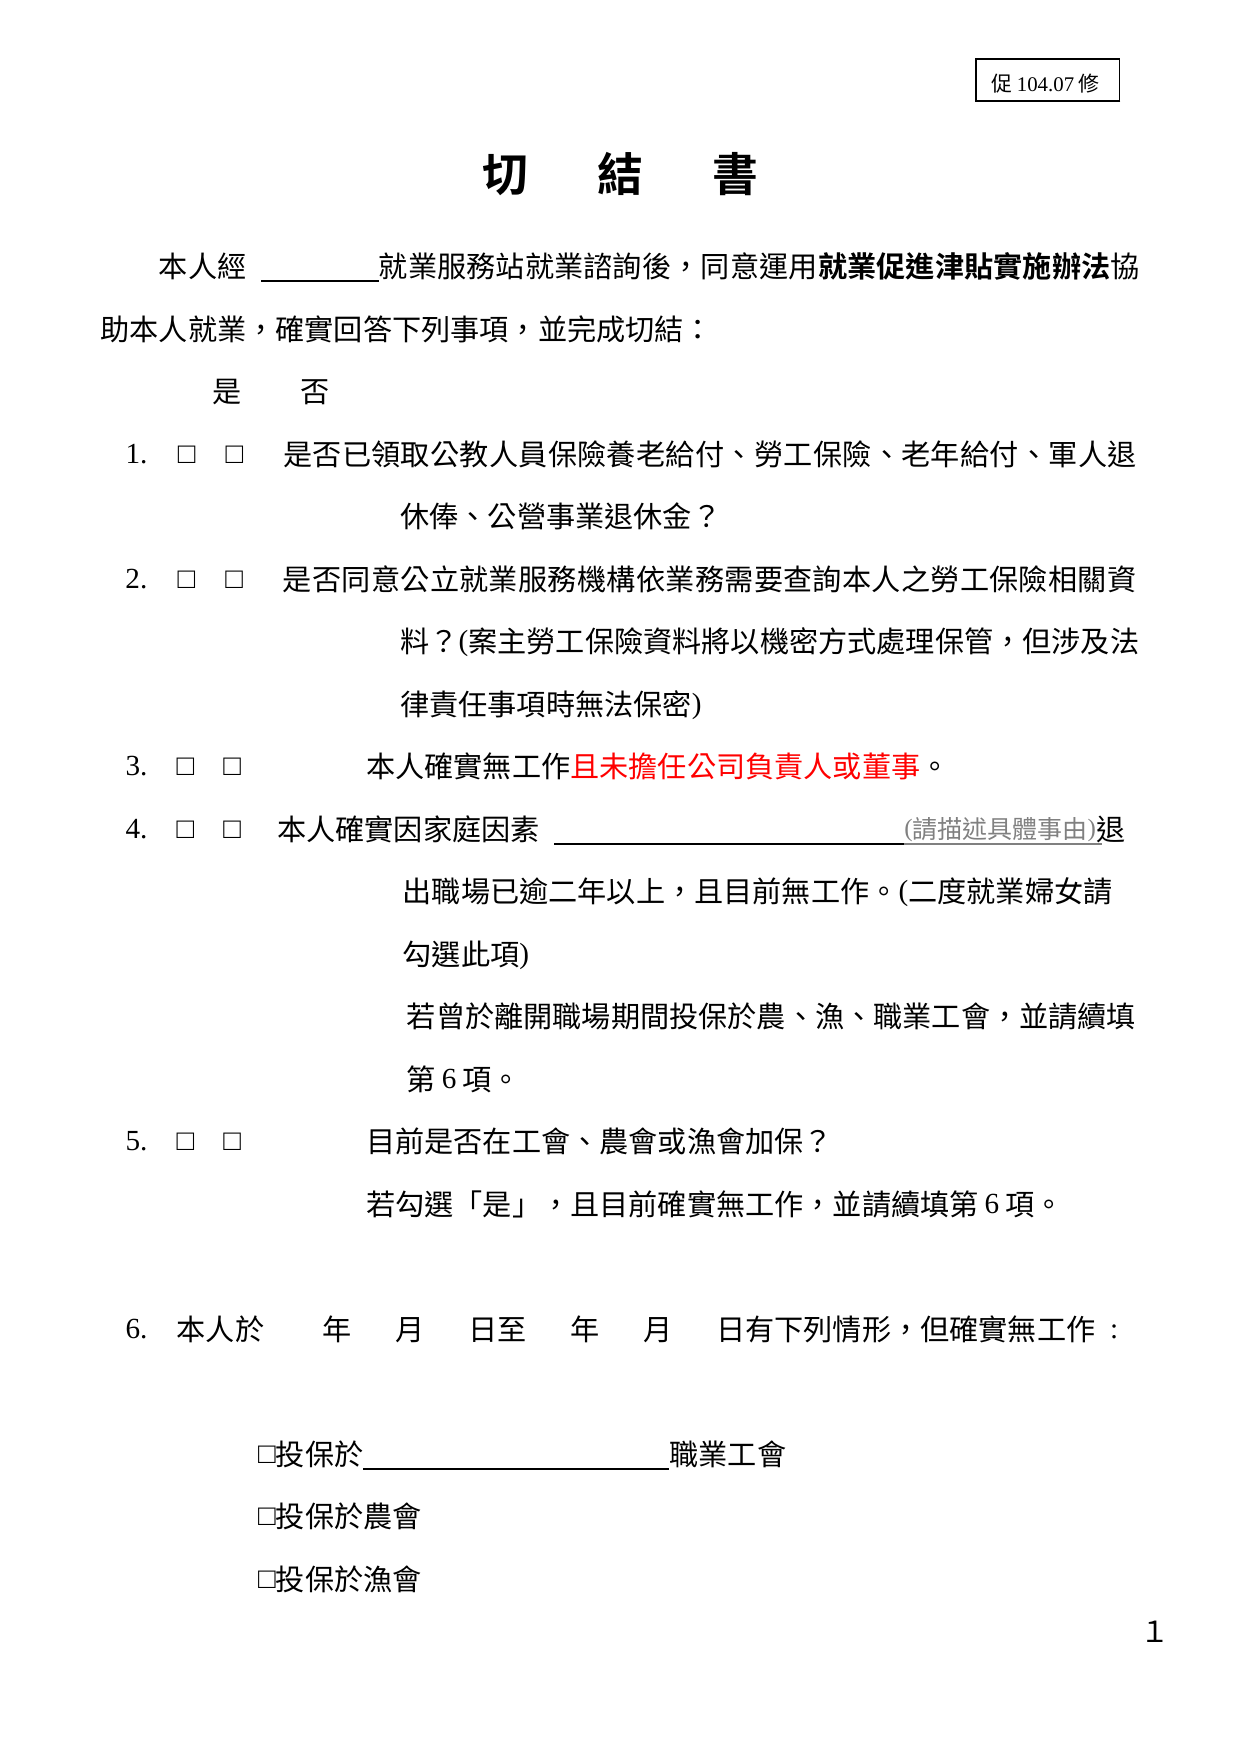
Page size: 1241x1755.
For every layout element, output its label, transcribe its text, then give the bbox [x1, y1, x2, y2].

text 切 結 書 [100, 98, 1140, 223]
text 若勾選「是」，且目前確實無工作，並請續填第6項。 [125, 1161, 1140, 1223]
text 1. □ □ 是否已領取公教人員保險養老給付、勞工保險、老年給付、軍人退休俸、公營事業退休金？ [125, 411, 1140, 536]
text 2. □ □ 是否同意公立就業服務機構依業務需要查詢本人之勞工保險相關資料？(案主勞工保險資料將以機密方式處理保管，但涉及法律責任事項時無法保密) [125, 536, 1140, 723]
text 4. □ □ 本人確實因家庭因素 (請描述具體事由)退出職場已逾二年以上，且目前無工作。(二度就業婦女請勾選此項) [125, 786, 1140, 973]
text □投保於 職業工會 [119, 1411, 1140, 1473]
text 3. □ □ 本人確實無工作且未擔任公司負責人或董事。 [125, 723, 1140, 786]
text 促104.07修 [992, 67, 1104, 93]
text □投保於農會 [119, 1473, 1140, 1536]
text □投保於漁會 [119, 1536, 1140, 1598]
text 第6項。 [363, 1036, 1140, 1098]
text 是 否 [100, 348, 1140, 411]
text 6. 本人於 年 月 日至 年 月 日有下列情形，但確實無工作 : [125, 1286, 1140, 1348]
text 本人經 就業服務站就業諮詢後，同意運用就業促進津貼實施辦法協助本人就業，確實回答下列事項，並完成切結： [100, 223, 1140, 348]
text 若曾於離開職場期間投保於農、漁、職業工會，並請續填 [363, 973, 1140, 1036]
text 5. □ □ 目前是否在工會、農會或漁會加保？ [125, 1098, 1140, 1161]
text [977, 60, 1119, 100]
